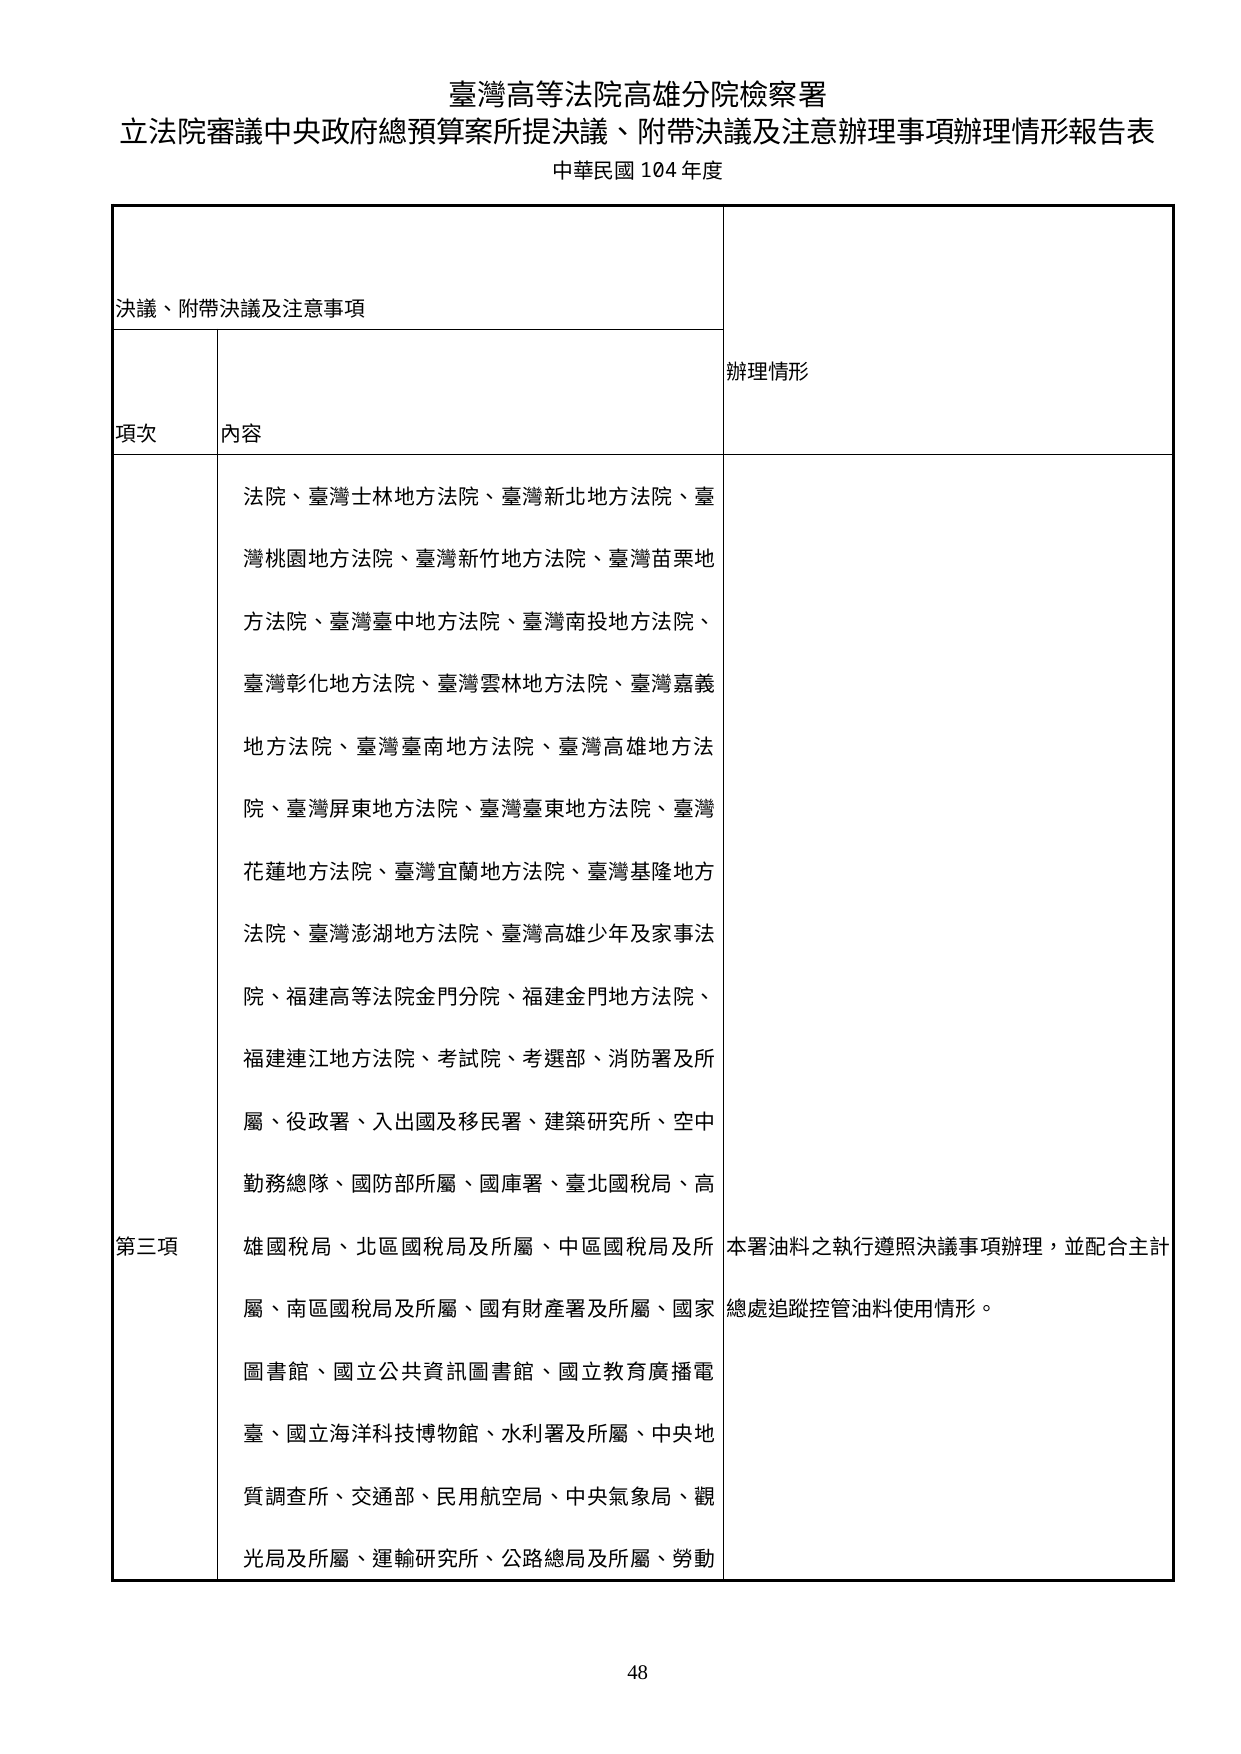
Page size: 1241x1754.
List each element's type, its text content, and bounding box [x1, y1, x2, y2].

table_header 辦理情形 [724, 207, 1172, 453]
table_cell 104年度中央政府總預算案針對各機關及所屬統刪項目如下： 1.油料：統刪30%；另隨同減列交通部辦理離島載客船舶油價補貼0.07億元、公路總局辦理公共運輸油價補貼1.05億元。 2.大陸地區旅費：統刪10%。 3.委辦費：除人事行政總處、公務人力發展中心、中央選舉委員會及所屬、公務人員保障暨培訓委員會、警政署及所屬、外交部主管、教育部主管、法務部主管、勞工保險局、職業安全衛生署危險性機械及設備檢查與管理、動植物防疫檢疫局及所屬屠宰衛生檢查、畜禽藥物殘留檢測及檢疫偵測犬業務、衛生福利部落實長照十年計畫、推動長照服務體系及長照服務網業務相關預算、健全緊急醫療照護網絡、健全醫療衛生體系、醫事人力培育與訓練、推動身心障礙醫療復建網絡、社會救助業務、保護服務業務、規劃建立社會工作專業、推動性別暴力防治相關預算、食品藥物管理署科技發展工作及食品藥物管理業務相關預算、社會及家庭署辦理推展身心障礙者福利服務相關預算、文化部主管不刪；智慧財產局、工業局工業技術升級輔導計畫、標準檢驗局及所屬辦理國家度量衡標準實驗室整體運作與發展及民生化學計量標準計畫統刪1%外，其餘統刪10%，其中大陸委員會、考試院、營建署及所屬、消防署及所屬、入出國及移民署、建築研究所、國防部所屬、財政部、國庫署、交通部、中央氣象局、觀光局及所屬、運輸研究所、農業委員會、茶業改良場、疾病管制署、中央健康保險署、社會及家庭署、新竹科學工業園區管理局及所屬、中部科學工業園區管理局及所屬、保險局改以其他項目刪減替代，科目自行調整。 4.一般事務費：除中央研究院、人事行政總處及所屬、國立故宮博物院、中央選舉委員會及所屬、立法院主管、公務人員保障暨培訓委員會、國家文官學院及所屬、監察院、警政署及所屬、外交部主管、體育署、法務部主管、智慧財產局、工業局工業技術升級輔導計畫、勞工保險局、衛生福利部落實長照十年計畫、推動長照服務體系及長照服務網業務相關預算、健全緊急醫療照護網絡、健全醫療衛生體系、醫事人力培育與訓練、推動身心障礙醫療復建網絡、社會救助業務、保護服務業務、規劃建立社會工作專業、推動性別暴力防治相關預算、食品藥物管理署科技發展工作及食品藥物管理業務相關預算、中央健康保險署、社會及家庭署辦理推展身心障礙者福利服務相關預算、國軍退除役官兵輔導委員會聘用照顧服務員及護理人員相關預算不刪外，其餘統刪5%，其中總統府、國家發展委員會、國家通訊傳播委員會、公務人員退休撫卹基金監理委員會、營建署及所屬、消防署及所屬、空中勤務總隊、國防部所屬、賦稅署、臺北國稅局、高雄國稅局、北區國稅局及所屬、中區國稅局及所屬、南區國稅局及所屬、關務署及所屬、財政資訊中心、教育部、國家圖書館、國立公共資訊圖書館、國立教育廣播電臺、國立海洋科技博物館、中小企業處、交通部、民用航空局、中央氣象局、觀光局及所屬、運輸研究所、原子能委員會、放射性物料管理局、核能研究所、水土保持局、農業試驗所、林業試驗所、種苗改良繁殖場、桃園區農業改良場、花蓮區農業改良場、衛生福利部、社會及家庭署、環境檢驗所、環境保護人員訓練所、海岸巡防署主管、新竹科學工業園區管理局及所屬、證券期貨局改以其他項目刪減替代，科目自行調整。 5.軍事裝備設施、房屋建築、車輛及辦公器具、設施及機械設備養護費：除人事行政總處及所屬、國立故宮博物院、中央選舉委員會及所屬、立法院主管、公務人員保障暨培訓委員會、國家文官學院及所屬、監察院、警政署及所屬、中央警察大學設施及機械設備養護費、外交部駐外機構業務計畫、體育署、法務部主管、衛生福利部落實長照十年計畫、推動長照服務體系及長照服務網業務相關預算、保護服務業務相關預算、食品藥物管理署科技發展工作及食品藥物管理業務相關預算、海洋巡防總局艦艇歲修及機械儀器養護費不刪外，其餘統刪5%，其中國家安全會議、國史館臺灣文獻館、中央研究院、行政院、主計總處、國家發展委員會、考試院、公務人員退休撫卹基金監理委員會、內政部、營建署及所屬、消防署及所屬、入出國及移民署、國防部所屬、財政部、國庫署、賦稅署、臺北國稅局、高雄國稅局、北區國稅局及所屬、中區國稅局及所屬、南區國稅局及所屬、關務署及所屬、財政資訊中心、國家圖書館、國立公共資訊圖書館、國立教育廣播電臺、國立海洋科技博物館、交通部、民用航空局、中央氣象局、觀光局及所屬、運輸研究所、公路總局及所屬、原子能委員會、放射性物料管理局、農業委員會、水土保持局、林業試驗所、特有生物研究保育中心、漁業署及所屬、衛生福利部、疾病管制署、中央健康保險署、環境保護署、環境檢驗所、環境保護人員訓練所、海岸巡防署主管、新竹科學工業園區管理局及所屬改以其他項目刪減替代，科目自行調整。 6.國內旅費：除中央研究院、人事行政總處及所屬、國立故宮博物院、中央選舉委員會及所屬、公務人員保障暨培訓委員會、國家文官學院及所屬、監察院主管、警政署及所屬、體育署、法務部主管、工業局工業技術升級輔導計畫、衛生福利部落實長照十年計畫、推動長照服務體系及長照服務網業務相關預算、健全緊急醫療照護網絡、健全醫療衛生體系、醫事人力培育與訓練、推動身心障礙醫療復建網絡、社會救助業務、保護服務業務、規劃建立社會工作專業相關預算、食品藥物管理署科技發展工作及食品藥物管理業務相關預算、社會及家庭署辦理推展身心障礙者福利服務相關預算不刪外，其餘統刪5%，其中國史館臺灣文獻館、主計總處、國家發展委員會、考試院、內政部、營建署及所屬、消防署及所屬、役政署、入出國及移民署、空中勤務總隊、國防部所屬、賦稅署、臺北國稅局、高雄國稅局、北區國稅局及所屬、中區國稅局及所屬、南區國稅局及所屬、關務署及所屬、財政資訊中心、國家圖書館、國立公共資訊圖書館、國立教育廣播電臺、國立海洋科技博物館、交通部、中央氣象局、觀光局及所屬、運輸研究所、公路總局及所屬、原子能委員會、放射性物料管理局、農業委員會、水土保持局、衛生福利部、疾病管制署、社會及家庭署、環境保護署、環境檢驗所、環境保護人員訓練所、新竹科學工業園區管理局及所屬、檢查局、臺灣省政府改以其他項目刪減替代，科目自行調整。 7.國外旅費：除中央研究院、人事行政總處及所屬、國立故宮博物院、中央選舉委員會及所屬、立法院主管委員國會交流事務費、公務人員保障暨培訓委員會、國家文官學院及所屬、監察院、警政署及所屬、中央警察大學、外交部主管、體育署、法務部主管、衛生福利部落實長照十年計畫、推動長照服務體系及長照服務網業務相關預算、推動身心障礙醫療復建網絡、保護服務業務相關預算、食品藥物管理署科技發展工作及食品藥物管理業務相關預算、社會及家庭署辦理推展身心障礙者福利服務相關預算、文化部主管不刪外，其餘統刪5%，其中行政院、主計總處、國家發展委員會、檔案管理局、飛航安全調查委員會、客家委員會及所屬、考試院、銓敘部、公務人員退休撫卹基金監理委員會、公務人員退休撫卹基金管理委員會、審計部、內政部、營建署及所屬、消防署及所屬、役政署、入出國及移民署、建築研究所、空中勤務總隊、國防部所屬、財政部、國庫署、賦稅署、臺北國稅局、高雄國稅局、北區國稅局及所屬、中區國稅局及所屬、南區國稅局及所屬、財政資訊中心、教育部、國民及學前教育署、青年發展署、國家圖書館、國立公共資訊圖書館、國立教育廣播電臺、國家教育研究院、國立海洋科技博物館、工業局、標準檢驗局及所屬、智慧財產局、水利署及所屬、中央地質調查所、交通部、民用航空局、中央氣象局、觀光局及所屬、運輸研究所、公路總局及所屬、勞工保險局、勞動力發展署及所屬、職業安全衛生署、勞動及職業安全衛生研究所、僑務委員會、原子能委員會、輻射偵測中心、放射性物料管理局、核能研究所、農業委員會、林務局、水土保持局、農業試驗所、林業試驗所、水產試驗所、畜產試驗所、家畜衛生試驗所、特有生物研究保育中心、種苗改良繁殖場、高雄區農業改良場、漁業署及所屬、動植物防疫檢疫局及所屬、農糧署及所屬、衛生福利部、疾病管制署、中央健康保險署、社會及家庭署、環境檢驗所、環境保護人員訓練所、新竹科學工業園區管理局及所屬、中部科學工業園區管理局及所屬、南部科學工業園區管理局及所屬、檢查局、臺灣省政府、臺灣省諮議會、福建省政府改以其他項目刪減替代，科目自行調整。 8.出國教育訓練費：除中央研究院、人事行政總處及所屬、中央選舉委員會及所屬、公務人員保障暨培訓委員會、國家文官學院及所屬、警政署及所屬、外交部駐外機構業務計畫、法務部主管、食品藥物管理署科技發展工作及食品藥物管理業務相關預算、文化部主管不刪外，其餘統刪5%，其中主計總處、國家發展委員會、公平交易委員會、飛航安全調查委員會、消防署及所屬、空中勤務總隊、國防部所屬、財政部、關務署及所屬、交通部、中央氣象局、原子能委員會、核能研究所、農業委員會、農業試驗所、水產試驗所、畜產試驗所、家畜衛生試驗所、特有生物研究保育中心、種苗改良繁殖場、臺中區農業改良場、臺南區農業改良場、高雄區農業改良場、花蓮區農業改良場、衛生福利部、疾病管制署、環境保護署、檢查局改以其他項目刪減替代，科目自行調整。 9.設備及投資：除資產作價投資、中央研究院、人事行政總處及所屬、中央選舉委員會及所屬、立法院主管、公務人員保障暨培訓委員會基本行政維持、國家文官學院及所屬、監察院、審計部、警政署及所屬、中央警察大學房屋建築及設備費、外交部駐外機構業務計畫、購置駐外機構館舍計畫與汰換駐外機構公務車預算、法務部主管、勞工保險局、動植物防疫檢疫局高雄分局檢疫行政大樓興建工程、衛生福利部健全緊急醫療照護網絡、健全醫療衛生體系、醫事人力培育與訓練、社會救助業務、保護服務業務相關預算、食品藥物管理署科技發展工作及食品藥物管理業務相關預算、中央健康保險署、社會及家庭署辦理推展身心障礙者福利服務相關預算、海岸巡防署臺北港海巡基地、海洋巡防總局艦艇大修經費及強化海巡編裝發展方案不刪；科技部增撥國家科學技術發展基金統刪1%；文化部主管統刪3%；國立故宮博物院故宮南部院區籌建計畫統刪4%；教育部主管統刪7%外，其餘統刪8%，其中司法院、最高法院、最高行政法院、臺北高等行政法院、臺中高等行政法院、高雄高等行政法院、公務員懲戒委員會、法官學院、智慧財產法院、臺灣高等法院、臺灣高等法院臺中分院、臺灣高等法院臺南分院、臺灣高等法院高雄分院、臺灣高等法院花蓮分院、臺灣臺北地方法院、臺灣士林地方法院、臺灣新北地方法院、臺灣桃園地方法院、臺灣新竹地方法院、臺灣苗栗地方法院、臺灣臺中地方法院、臺灣南投地方法院、臺灣雲林地方法院、臺灣嘉義地方法院、臺灣高雄地方法院、臺灣屏東地方法院、臺灣臺東地方法院、臺灣花蓮地方法院、臺灣宜蘭地方法院、臺灣基隆地方法院、臺灣澎湖地方法院、臺灣高雄少年及家事法院、福建高等法院金門分院、福建金門地方法院、福建連江地方法院、考試院、公務人員退休撫卹基金監理委員會、內政部、役政署、國防部、財政部、賦稅署、臺北國稅局、高雄國稅局、北區國稅局及所屬、中區國稅局及所屬、南區國稅局及所屬、國有財產署及所屬、教育部、國民及學前教育署、國家圖書館、國立公共資訊圖書館、國立教育廣播電臺、國立海洋科技博物館、中央氣象局、觀光局及所屬、運輸研究所、公路總局及所屬、蒙藏委員會、農業委員會、家畜衛生試驗所、環境保護署、環境保護人員訓練所、海洋巡防總局、海岸巡防總局及所屬、金融監督管理委員會、銀行局、證券期貨局改以其他項目刪減替代，科目自行調整。 10.對國內團體之捐助與政府機關間之補助：除法律義務支出、中央研究院、警政署及所屬、外交部、教育部主管、法務部主管、勞工保險局、漁業署捐助各級漁會辦理臺灣地區各漁業通訊電臺營運輔導、衛生福利部捐助財團法人國家衛生研究院發展計畫、落實長照十年計畫、推動長照服務體系及長照服務網業務相關預算、社會救助業務、保護服務業務、健全緊急醫療照護網絡、健全醫療衛生體系、醫事人力培育與訓練、食品藥物管理署科技發展工作及食品藥物管理業務相關預算、中央健康保險署、社會及家庭署辦理長期照顧十年計畫及建置長期照顧服務體系暨推展身心障礙者福利服務相關預算、文化部主管、科技部對國家災害防救科技中心、財團法人國家實驗研究院與國家同步輻射研究中心之捐助不刪；經濟部科技預算、智慧財產局、工業局工業技術升級輔導計畫統刪1%外，其餘統刪5%，其中客家委員會及所屬、內政部、營建署及所屬、國防部所屬、交通部、觀光局及所屬、公路總局及所屬、核能研究所、桃園區農業改良場、動植物防疫檢疫局及所屬、環境保護署、新竹科學工業園區管理局及所屬改以其他項目刪減替代，科目自行調整。 11.對地方政府之補助：除法律義務支出、一般性補助款、教育部主管、法務部主管、衛生福利部落實長照十年計畫、推動長照服務體系及長照服務網業務相關預算、社會救助業務、健全緊急醫療照護網絡、食品藥物管理署科技發展工作及食品藥物管理業務相關預算、中央健康保險署、社會及家庭署辦理長期照顧十年計畫及建置長期照顧服務體系暨推展身心障礙者福利服務相關預算、文化部主管不刪外，其餘統刪5%，其中役政署、觀光局及所屬、動植物防疫檢疫局及所屬、衛生福利部改以其他項目刪減替代，科目自行調整。 12.人事費：除退休退職給付、人事行政總處退休公教人員年終慰問金調整準備、國立故宮博物院、中央選舉委員會及所屬、立法院主管（不含委員問政油料補助費）、公務人員保障暨培訓委員會、國家文官學院及所屬、監察院主管、警政署及所屬、外交部主管、體育署、法務部主管不刪；立法院主管委員問政油料補助費統刪30%外，其餘統刪1%，其中中央研究院、主計總處、公務人力發展中心、地方行政研習中心、檔案管理局、飛航安全調查委員會、公共工程委員會、司法院、最高法院、最高行政法院、臺北高等行政法院、臺中高等行政法院、高雄高等行政法院、公務員懲戒委員會、法官學院、智慧財產法院、臺灣高等法院、臺灣高等法院臺中分院、臺灣高等法院臺南分院、臺灣高等法院高雄分院、臺灣高等法院花蓮分院、臺灣臺北地方法院、臺灣士林地方法院、臺灣新北地方法院、臺灣桃園地方法院、臺灣新竹地方法院、臺灣苗栗地方法院、臺灣臺中地方法院、臺灣南投地方法院、臺灣彰化地方法院、臺灣雲林地方法院、臺灣嘉義地方法院、臺灣臺南地方法院、臺灣高雄地方法院、臺灣屏東地方法院、臺灣臺東地方法院、臺灣花蓮地方法院、臺灣宜蘭地方法院、臺灣基隆地方法院、臺灣澎湖地方法院、臺灣高雄少年及家事法院、福建高等法院金門分院、福建金門地方法院、福建連江地方法院、考試院、考選部、消防署及所屬、役政署、入出國及移民署、建築研究所、空中勤務總隊、國防部所屬、國庫署、臺北國稅局、高雄國稅局、北區國稅局及所屬、中區國稅局及所屬、南區國稅局及所屬、國有財產署及所屬、國家圖書館、國立公共資訊圖書館、國立教育廣播電臺、國立海洋科技博物館、水利署及所屬、中央地質調查所、交通部、民用航空局、中央氣象局、觀光局及所屬、運輸研究所、公路總局及所屬、勞動及職業安全衛生研究所、林務局、水土保持局、畜產試驗所、家畜衛生試驗所、茶業改良場、種苗改良繁殖場、桃園區農業改良場、臺南區農業改良場、環境保護署、環境檢驗所、環境保護人員訓練所、海岸巡防署主管、證券期貨局改以其他項目刪減替代，科目自行調整。 13.國庫署「國債付息」減列2 億元。 近來國際原油價格持續重挫，國內汽、柴油價格亦不斷下跌；日前中油再度宣布自2015年1月12日起調降各式汽、柴油價格，其中95無鉛調降為每公升24.6元，較編製104年度中央政府總預算案時按每公升35.1元編列，已有大幅差距；爰予減列104年度中央政府各機關油料費30%；另年度預算執行中，若遇油價大幅波動，則在油料用量之共同標準範圍內，各機關應依以下原則辦理，主計總處並應追蹤控管執行情形： 1.油價下跌時，按實際油價覈實列支，結餘部分並不得移為他用。 2.油價大幅上漲，致所須經費不足時，得以各機關第一預備金支應；若嚴重不敷，得申請動支第二預備金。 針對104年度中央政府總預算中有關「自由經濟示範區」相關預算共計編列75億9,945萬5,000元，包括：國家發展委員會編列1,670萬元、經濟部智慧財產局編列20萬元、行政院農業委員會編列3億8,573萬元、衛生福利部編列1億4,600萬元、經濟特別收入基金1,000萬元、桃園國際機場股份有限公司6,400萬元、臺灣港務股份有限公司34億3,715萬1,000元、航港建設基金35億3,477萬4,000元、農業特別收入基金490萬元。 經查，「自由經濟示範區規劃方案」於102年8月啟動第1階段推動計畫，自貿港區為自由經濟示範區第1階段之核心，惟推動效益卻未如預期，無法彌補我國港埠整體進出口貨物流失量，且入駐港區事業數及進用員工人數未見成長，此外，再以我國自由貿易港區歷年來入駐港區事業家數及進用員工人數觀之，推行自由貿易示範區計畫後，入駐港區事業數及進用員工人數亦未見明顯成長；另示範區104年度關鍵績效指標考核面向不足，且跨機關間衡量標準不一，有欠妥適。 另，有鑑於「自由經濟示範區規劃方案」尚未三讀通過，各部會即逕自編列該預算執行計畫，實有未當。事實上，就政府不斷宣傳國際的案例：韓國仁川自經區言之，現已證明也將面臨推動困難之困境，事實上，由於外國人移住率過低、招商不易、無法吸引國外資金流入，以及對本國企業限制過多等因素，近年來韓國各界對仁川自經區的發展狀況，出現了諸多的批判。而面對中國上海自貿區實施一年來發現，其光環不但嚴重消退，實施成效更是完全不如預期，但台灣卻為了企圖與中國對接，不斷以此推銷台灣自經區的設立優勢，用錯誤的觀念及手段，實難以帶動台灣經濟升級，更無法為台灣悶經濟注入新的成長動力，且因示範區特別條例尚未審議通過。準此，除交通部自由港區等海空港建設、國家發展委員會、經濟部、衛生福利部及行政院農業委員會等既有不涉及落實自由經濟示範區特別條例相關預算得編列執行外，其餘不得編列。 鑑於多數財團法人收入來源主要依賴政府之補助與委辦收入，或以行使公權力特定政策任務為設置目的，且各該薪資待遇均已相當優渥。因此，相關福利經費之支用更應撙節，避免造成外界觀感不佳，或有浪費政府資源之嫌。爰自104年度起，各財團法人除應比照公務人員取消交通補助費外，亦不得再發放高層主管之房屋津貼。 根據審計部102年度中央政府總決算審核報告指出，政府捐助之財團法人總計152個，基金總額高達2,423億8,298萬餘元。然諸多財團法人財源自籌能力不足，高度仰賴政府財源挹注；依決算審核結果，152個財團法人102年度營收來自政府捐補助（不含捐助基金）或委辦之金額高達近470億元，超過年度整體收入之50%。其中有60家政府捐補助及委辦經費占其年度收入比例逾50%，當中有42家超過70%，逾90%者亦不在少數。 事實上，許多財團法人或已達成設置任務，或因時空環境變遷致設立目的已不復存在，或功能重疊，或已不具實質效益……，本院審查102年度中央政府總預算案時決議：「……要求各該主管機關於6個月內針對所捐助財團法人之設置目的、工作計畫、經費運用、財務狀況、營運績效等，以及任務已達成、設立目的已不復存在或已無營運實益等之財團法人，應向立法院提出評估報告及退場計畫。」，惟迄今僅見公設財團法人不斷設置，卻未見有退場或整併者；長此以往，不僅浪費行政資源，更將形成政府財政負擔。 爰此，104年度中央政府各機關（含營業及非營業基金）應就所主管財團法人設置任務已達成、或設立目的已不復存在、或已無營運實益、或績效不彰、或性質或業務相近者，提出具體之退場或整併計畫及時程，並向立法院各該委員會報告。 公教人員保險法中訂有「眷屬喪葬津貼（最高3個月薪俸額）」，而全國軍公教員工待遇支給要點中，亦列有眷屬死亡之「喪葬補助（最高5個月薪俸額）」之生活津貼，惟該「生活津貼」之規定，並未有法源依據。 公教人員保險既已有眷屬喪葬給付，實已不須再另行由政府預算編列所謂「喪葬補助」，且補助標準還過於保險給付。其他社會保險，如「勞工保險」，亦係將眷屬死亡之喪葬津貼列入保險給付項目，而未有其他政府補助。基於該「喪葬補助」生活津貼係無償性之補助，與保險給付係立基於「保費」之交付而生之補償不同，不應以「月俸」作為補助標準，況月俸愈高者，反而獲得政府愈多之補助，亦有違常理；現行軍公教人員喪葬補助以事實發生當月之薪俸額做為補助基準尚有斟酌空間，建請行政院於6個月內檢討研議其合理性。 根據行政院主計總處訂定之「用途別預算科目分類定義及計列標準表」第一點規定「各機關應詳實按照所管費用性質，就用途別預算科目定義範圍，確定各項費用應歸屬之科目」。惟查部分機關或對定義範圍未盡清楚，或有明知卻仍未照規定歸類之蓄意，例如，明知須列為委辦費，卻以委辦費每年均會被立法院統刪為由，將相關經費改列為「一般事務費」；或明知實際用途為補助，須於預算書中表列，並於機關網站上揭露，卻以「分攤」經費為由改列為「一般事務費」，逃避監督。爰要求行政院應通令各機關單位確實依照所訂標準編製預算，主計單位並應盡預算編審之責，確實審核；日後經查出有未依規定編製預算者，機關單位首長、相關人員應予懲處。 由於各界對於政府部門帶頭使用派遣人力多所撻伐，行政院於99年即鼓勵行政部門辦理勞務採購時，應優先評估以勞務承攬方式辦理；但從行政院各部會及所屬進用之承攬人力的工作內容觀之，多數工作要派機構仍須直接行使指揮監督權，而各部會卻為配合行政院降低派遣勞工人數之要求，特意忽略派遣與承攬之差別，導致派遣人力人數雖然降低，但勞務承攬卻不斷增加之怪象。 經查，依民法規定：承攬謂當事人約定，一方為他方完成一定之工作，他方俟工作完成，給付報酬之契約，在承攬業者依承攬契約而指派所屬勞工（擔任履行輔助人）至定作人處提供勞務之場合；勞動承攬外觀上似乎與勞動派遣相近，但二者間主要差異在於：承攬業者並未將指揮監督權讓與定作人，而勞動派遣部分，要派機構則可直接指揮監督使用派遣勞工。 勞動部為勞政最高主管機關，未明確定義派遣及承攬造成各界多有誤解，已屬失職；而行政院對勞務承攬不斷增加之怪象，非但視而不見，且昧於事實，放任各部會將應運用勞動派遣人力之事項，任意以勞動勞務承攬為之，尤屬不該。 爰要求行政院應： 1.責成勞動部明確定義勞動派遣與勞務承攬，並提出相關檢討報告及改善計畫與具體實施期程。 2.責成勞動部會同人事行政總處，訂定「行政院運用勞動派遣及勞務承攬之應行注意事項」。 3.於104年度起逐步要求各部會通盤檢討勞務採購時勞動派遣及勞務承攬人力運用之需求。 4.依勞動部之定義，於105年度起中央政府總預算書內明列勞動派遣及勞務承攬人力實際運用情況。 依據職業安全衛生法第6條第1項第14款明文規定，雇主應針對防止為採取充足通風、採光、照明、保溫或防濕等引起之危害，提供勞工必要的安全衛生設備及措施。同法第26條亦規定，事業單位以其事業之全部或一部分交付承攬時，應於事先告知該承攬人有關事業工作環境、危害因素既本法及有關安全衛生規定應採取之措施。 查承攬立法院院區清潔廠商第一社會福利基金會卻只提供員工短袖制服，即便寒流低溫特報，員工在戶外低氣溫環境工作只能自行添加薄長袖衣物於短袖衣服內，與其他在院區內行走身著保暖外套其他人員相較保暖性不足。顯然，立法院與基金會要求員工於低氣溫戶外工作，基金會未提供任何禦寒保護措施，立法院也未善盡告知督促之責任。 次查政府採購網統計資訊，第一社會福利基金會亦承攬多家公家機關清潔勞務採購案，包含監察院、科技部、高速公路局北區工程處、衛生福利部國民健康署等等中央政府機關單位。 為避免基層勞工因工作遭逢職業傷病，政府機關應依職業安全衛生法，善盡事業單位督促承攬商符合相關法令之責任，爰要求各政府機關應優先督促清潔勞務承攬商針對戶外工作之員工提供防風保暖之制服。 行政院消費者保護委員會自101年被前行政院長江宜樺降級為行政院消費者保護處後，功能不彰，未能確實保護消費者，在歷次食安風暴中，也未能發揮領頭羊角色保護消費者權益、提出團體訴訟，顯見當初行政院組改決策之不當。尤其現行產業類別多元、消費項目與爭議更是日新月異，消費者保護法裡的定型化契約範本早已不符時代所需，許多民眾根本不知道消費者保護法能申訴及調解消費爭議，遠不如媒體的爆料專線。爰要求行政院應強化消費者保護處職能，並與食安辦公室定期溝通協調，定期就特定產品稽查，以維護消費者權益。 行政院各部會每年皆編列龐大數額之捐、補助費，有的部會之捐、補助費幾乎占其整體預算九成。其中有為數不少的捐、補助費，係對團體及私人補助，惟如此龐大金額之預算，許多部會及所屬卻未於官方網站設有專區，致民眾及團體無法簡便查詢到所需之申請捐、補助費規定，而經常錯失申請時機，甚或因不知有相關捐、補助費，致使本身權益受損。為便利人民共享及公平利用政府資訊，保障民眾知的權利，爰要求行政院及所屬應要求各部會應將「申請捐、補助費用之相關辦法」列入網頁「政府資訊公開」專區內，以利民眾查閱。 行政院於93年為建立公報制度，統一刊載行政院及所屬各機關涉及人民權益之法令等重要事項，以達政府資訊主動公開及保障人民權益之目的，特發行「行政院公報」，並建置「行政院公報資訊網」。惟查該網站部分法規命令、行政規則等修正發布之資訊，並未檢附條文總說明及對照表，人民難以得知政府機關修正之理由與必要性。爰要求行政院公報未來刊載法規，應一併檢附條文總說明及對照表，以便利人民共享及公平利用政府資訊，保障人民知的權利，增進人民對公共事務之瞭解、信賴及監督，並促進民主參與。 為避免濫用政府預算播送形象廣告違反行政中立原則並影響選舉公平，總統副總統任期屆滿前一年內，政府政令宣導廣告應限於社會治安維護、交通秩序疏導、災害防救、傳染病防治、環境保護、節約能源或新法令及政策實施等之宣導廣告，不得播送其他政治性宣導廣告。鑑於原住民族及離島等地區因地理環境特殊，受限於交通不便，醫療資源及健康照護服務相較台灣本島，普遍有不充足與不完善之情形。為使該等地區民眾獲得平等之完善醫療與照顧，104年度中央政府總預算案中有關「原住民族及離島地區醫療、照護、保健相關服務所需及資源建置之相關預算」，請行政院責成主計總處及相關機關覈實配賦額度。 有鑑於臺大醫院兒童醫院已於103年8月1日正式開幕，肩負國家社會大眾之深刻期望，基於兒童是國家未來的重要棟樑，其健康代表著國家未來的競爭力，惟面對少子化問題日益嚴重的台灣，兒童健康問題卻仍未受到政府高度重視。基此，為落實臺大醫院兒童醫院提供國家級兒童醫療服務、研究及教學之任務，特建請教育部與衛生福利部自104年度起，應於業務計畫中，匡列預算納入兒童醫學相關研究主題（例如：一般兒科教學研究、兒童急診教學研究、兒童不當對待（虐待）教學研究、兒童健康褔祉指標教學研究、兒童社區醫學教學研究、青少年醫學教學研究……等等相關研究），並提撥一定比例預算、專款專用做為兒童醫院之臨床教學研究用途，以培養我國兒童醫療與保健人才、照顧轉診難症兒童，及增進我國兒童健康及福祉，並提高我國兒童醫療照顧水準，落實臺大醫院兒童醫院捍衛國家兒童健康之使命。 中華民國104年度中央政府總預算案，有關公務部分各單位預算之審查，歲入、歲出之各款、項、目涉及附屬單位預算營業及非營業部分（如營業盈餘或作業賸餘繳庫等項目），審查報告本應予「暫照列，俟附屬單位預算審議確定，再行調整。」惟倘委員會在審查時，已就該部分預算作成實質上之增刪調整或相關決議，審查總報告仍應尊重委員會審查結果，並予照列。 台灣糖業股份有限公司、台灣中油股份有限公司、台灣電力股份有限公司、台灣自來水股份有限公司四家公司100年度經營績效獎金適用96年修正之「經濟部所屬事業經營績效獎金實施要點」辦理。 附屬單位預算涉及本署應辦部分 通案決議部分 經查「政府資訊公開法」第七條規定，略以：下列政府資訊，除依第十八條規定限制公開或不予提供者外，應主動公開……五、施政計畫、業務統計及研究報告。……前項第五款所稱研究報告，指由政府機關編列預算委託專家、學者進行之報告或派赴國外從事考察、進修、研究或實習人員所提出之報告。 又查，本院審查96年度中央政府總預算案通過之通案決議：(八)自96年度起，中央各行政單位應依「政府資訊公開法」第七條規定，應將預算及決算書、由政府編列預算所完成之研究報告等在網上公布，供全民查閱、(十)鑑於政府資訊公開法已於民國94年12月28日公布施行，各政府機關均應主動公開其行政資訊，爰建議於各機關之入口網站增加「政府資訊公開」之單一窗口，使政府資訊更為公開透明，讓民眾更方便參與政府之政策。而行政院及所屬各機關每年度皆編列龐大預算，委託相關研究單位進行研究計畫，但其中卻有極多研究結果並未主動公開，且常以政府資訊公開法第十八條規定為由，限制公開甚至不予提供，但此種作法，恐將影響民眾查詢之便利性，且有政府部門刻意製造民眾參與政府政策之障礙之嫌。綜上，爰要求行政院及所屬各機關： 1.限制公開甚至不予提供之委託研究計畫，應將不適合公開之部分去除後，仍應於官網之政府資訊公開。 2.應針對研究報告進行盤點，且日後應依相關法規及立法院決議主動公開。 分組審查決議部分 法務部鑑於人道，對陳前總統水扁成立醫療鑑定小組，是否可以保外就醫，我們希望基於人道精神，對凡是現在監獄服刑之受刑人如患有重疾者，應一體適用，從寬認定保外就醫。 「法務部矯正機關作業基金收支保管及運用辦法」第5條規定：「本基金之用途如下：(1)擴充及改良各項作業設備之支出。(2)銷貨、勞務成本之支出。(3)收容人因作業發生傷病、死亡之慰問金。(4)依法提撥補助、獎勵之支出。(5)收容人技能訓練之支出。(6)補助收容人及其家屬醫療、教育及生活照顧之支出。(7)補助犯罪被害人及其家屬醫療、教育及生活照顧之支出。(8)管理及總務支出。(9)其他有關支出。」其中，有關改善收容人醫療、生活設施及技訓設備、補助收容人疾病醫療費用，以及收容人沐浴及炊場所需燃料等經費，應回歸法務部矯正署公務預算，不應再於該基金編列之。爰建請法務部應儘速研議修正「法務部矯正機關作業基金收支保管及運用辦法」。 二、分組審查決議部分： 行政院主管涉及本署應辦部分 妥善運用預算法第4條所列之非營業特種基金，有助於提升行政效率、提供特定政事穩固的財務規模與衡平不同社會價值。惟我國非營業特種基金數目繁多，非但未配合中央政府組織改造予以檢討，其收支更時有違反預算法或替代普通基金而形成所屬機關「小金庫」等情事。矧非營業特種基金之舉借，近年對我國財政紀律產生嚴重影響。爰要求行政院於1個月內，要求各部會檢討所屬非營業特種基金之必要性，並於提送105年中央政府總預算時，說明非營業特種基金整併成果及規劃。 鑑於台灣市場資訊規模遠遜於國外，而國外軟體經常以適合其國內發展之軟體直接套用於國外購買者，並未能實際符合我國實際需求，殷鑑於此，政府應積極獎勵國內軟體業的發展，制定相關方案；目前僅有經濟部為了扶植協助國內軟體產業免於國際大廠的扼殺，已於2014年8月成立軟體採購平台，目的是要讓國內軟體業能在面對國際廠商時有更多的條件可以有平等交流的空間與機會；鑑於國內軟體產業面臨的環境較為惡劣，以及資安軟體產品事涉防護國家安全性質，行政機關在購買資安通訊產品時，應優先採購國內產品，以扶植國內軟體產業之發展，利於提升企業競爭力，也能鼓勵優秀人才留在國內。 司法及法制委員會歲入涉及本署應辦部分 104年度各地方法院檢察署（以下簡稱各地檢署）於「罰款及賠償收入─沒入及沒收財物」科目下，編列緩起訴處分金計13億2,257萬7,000元及認罪協商判決金計3,395萬6,000元，合計13億5,653萬3,000元。經查，104年度所編列緩起訴處分金及認罪協商判決金收入，均低於先前年度實際收入金額，考量近年來該等指定支付金額呈逐年成長趨勢，104年度所編相關收入預算數顯有偏低之虞，應確實依刑事訴訟法規定辦理。 依據103年6月4日修正公布之刑事訴訟法相關規定，緩起訴處分金及認罪協商判決金之全部收支，應納入政府預算體系，該等收入應全數由各地檢署編列歲入預算繳庫。然各地檢署於104年度「罰款及賠償收入─沒入及沒收財務」編列之緩起訴處分金及認罪協商判決金相關收入預算數總計13億5,653萬3,000元，雖已高於102年度決算數及103年度法定預算數；惟以歷年來緩起訴處分金及認罪協商判決金指定支付國庫、公益團體、地方自治團體之總金額觀之（如下表），該等指定支付金額已由96年度之9億1,785萬元，逐年成長至101年度之17億6,528萬元、102年度之18億8,945萬元，除每年度成長率介於3%至37%之間外，自100年度起，每年更呈數億元之增加趨勢。顯見104年度相關收入預算有低估之嫌，爰要求各地方法院檢察署應予檢討改進。 96至102年度緩起訴處分金及認罪協商判決金指定支付金額一覽表 單位：新臺幣千元 據財政部國有財產署提供之資料，截至103年6月底止，法務部及所屬機關經管宿舍共計4,005戶，其中低度利用戶數727戶，比重近二成；且依法務部統計資料，截至102年底止，法務部及所屬機關經管宿舍共計3,966戶，包含首長宿舍32戶、多房間及單房間職務宿舍各2,213戶及1,418戶、眷屬宿舍303戶，其中空置待借用宿舍為首長宿舍7戶、多房間及單房間職務宿舍分別為490戶及330戶，共計827戶仍空置待借用，比重逾二成，足見未能妥適運用宿舍資源。且法務部主管之104年度預算案編列宿舍修繕費894萬3,000元，以及租賃房舍181戶之租金預算5,180萬5,000元，可知104年度宿舍修繕費及宿舍租金共需6,074萬8,000元，對照宿舍管理費歲入預算僅編列757萬9,000元，亦有欠合理。爰此，要求法務部及所屬應檢討現行收取宿舍管理費偏低不足以支應宿舍修繕費之情況，並強化宿舍資源之有效運用，以節省國庫支出。 法務部主管「其他收入─雜項收入─其他雜項收入」科目下，編列借用宿舍者扣回房屋津貼1,905萬4,000元及宿舍管理費757萬9,000元，合計2,663萬3,000元。惟查，法務部及所屬機關經管宿舍中，有近二成低度利用及不乏空置待借用情事，且收取宿舍管理費偏低，已不敷支應宿舍修繕費，加以尚有部分檢察機關另編列預算支應檢察官職務宿舍租金，實有欠當，應檢討收費標準及閒置待用宿舍之運用。 法務部主管 法務部各檢察署第2目「檢察業務」合計5億9,650萬6,000元，凍結十分之一，並就以下5項提案理由，向立法院司法及法制委員會報告並經同意後，始得動支。 1.長久以來，民眾對法官與檢察官處理案件之公平公正性觀感不佳，依據國立中正大學犯罪研究中心103年上半年度全國民眾犯罪被害暨政府維護治安施政滿意度調查，針對「民眾對檢察官審理案件公平公正性的觀感」之調查結果，103年上半年度對於檢察官「不相信」及「完全不相信」的比例雖較102年的76.7%略有降低，但仍高達71%，對於本委員會一再要求法務部檢討民眾對於檢察官濫權起訴、問案態度偏頗、特定偏見等情形之改善顯然未積極督導各檢察署落實執行。俟法務部提出具體改善措施之專案報告再決定動支。 2.我國檢察官與法官固然均具有應中立客觀以發現真實、保障人權之義務，然刑事訴訟制度歷經十餘年之修正，已更明顯的朝向當事人進行方向發展，且檢察官仍帶有一定程度之行政官色彩，受檢察一體之拘束，審檢角色差距將日漸擴大。 現行制度下，檢察署組織依附於《法院組織法》，而檢察官人事制度準用《法官法》。而法曹養成亦有「審檢不分訓」、注重期別等問題；另外，檢察系統獨特之檢察一體亦需搭配書面指揮制度，始可明確達到基層檢察官與具指揮監督權之長官權責相符。為進一步落實審檢分立原則，並確立檢察官職權行使之依據及其定位，法務部實有必要儘速研擬《檢察署組織法》及《檢察官法》。 爰請法務部提出《檢察署組織法》及《檢察官法》草案是否可行之評估報告，並就《法院組織法》第92條明定之「書面指揮制度」具體執行情況提出說明及統計數據，向立法院司法及法制委員會及提案委員報告經同意後，始得動支。 3.鑑於近年來檢察官濫行起訴、上訴、限制人身自由等問題漸受重視，監察院公布之監察成果，多次指出檢警多項重大瑕疵，包括破壞案發現場、刑求逼供、疲勞訊問、疏未蒐集及隱匿重要證據、未遵守標準作業程序，及刑事訴訟法第2條「於被告有利不利之情形均應注意」之規範等，不但影響司法信譽，更嚴重侵害人民權益。 又立法院司法及法制委員會曾多次通過提案，要求法務部研擬檢察官濫行起、上訴之具體行政管考或其他措施，迄今均無下文；法務部雖聲稱將了解各該起、上訴情形，卻又僅以「法律見解不一」一語帶過，無異於認為檢察官起、上訴被法院駁回，全部都是法院的問題，不需設計內部管控機制。監察院多次指出檢察官辦案未依照標準作業流程、隱匿證據等問題，顯見法務部對上述濫權或疏失情形，並不重視。 爰請法務部針對檢察官濫用起訴、上訴、不起訴及強制處分等裁量權之情形，歸納類型並建立判斷標準及具體之究責、管考措施，並向立法院司法及法制委員會及提案委員報告經同意後，始得動支。 4.101年法務部成立「逐步廢除死刑研究推動小組」，並於新聞稿中肯認廢除死刑是法務部終極目標，雖因社會尚未達成共識而未推行相關法案，但揭示小組成立目的係就廢除死刑議題凝聚民意共識、消弭民眾疑慮並進而研擬規劃配套措施及死刑替代方案。又法務部早在96年即已委託中研院做成「廢除死刑暨替代方案之研究」報告，卻未見有任何進一步的政策研擬及制訂，甚為可惜。 爰請法務部就前揭各項問題規劃政策推動方向及提出具體措施，並向立法院司法及法制委員會及提案委員報告，經同意後，始得動支。 5.最高法院檢察署104年度歲出預算第2目「檢察業務」項下編列5,965萬6,000元，預期發揮檢察功能，達到除奸發伏，確保人民權益及社會安寧。惟經查，台灣司法錯／誤判之情況頻仍，打擊民眾對司法信心，並損害人民基本法益。依《刑事訴訟法》第2條規定，實施刑事訴訟程序之公務員，就該管案件，應於被告有利及不利之情形，一律注意；再依同法第427條，檢察官得為受判決人之利益聲請再審。因此，如何確保每一位遭司法定罪之被告確屬有罪，不讓無辜被告冤枉入獄，亦是檢察官之職責所在。 近來科技日新月異，隨著DNA鑑定技術之進步，有越來越多無辜被告重獲平反，國外也陸續開始由官方建立刑事案件覆審機制，找出誤判案件，為被告爭取平反。以美國費城為例，美國費城檢察署即於今年4月成立專案小組，專司調查可能誤判的案件，並展開定罪後救濟。紐約郡檢察署、達拉斯郡檢察署等，也成立Conviction Integrity Unit（完善定罪小組）調查可能遭誤判的確定案件，以維持刑事體系之正當性，區分真正罪犯並讓無辜者獲得平反。 反觀我國，江國慶案、蘇建和案等三人、陳龍綺案等冤案得以平反，均係在民間團體之集結協助下經歷十餘年之奮鬥，始能盼得遲來的正義，而仍有不知其數之無辜被告申冤無門。為確保司法正義之實現，不讓無辜被告求助無門，我國檢察體系實有必要引進國外經驗，建立前述公正客觀的刑事案件覆審機制，調查探究冤獄誤判背後所造成之原因，並尋找能有效改善錯誤定罪的補救途徑以及預防對策。 爰請法務部成立「刑事案件覆審小組」並研擬具體覆審標準，向立法院司法及法制委員會報告及提案委員報告，經同意後，始得動支。 立法院決議獎金之發放「應以法律明定」，法務部及所屬機關編有獎勵工作人員之「其他業務獎金」部分，請人事行政總處及銓敘部儘速研擬提出獎金法制化之法案，送立法院審議。 法務部主管104年度編列查緝毒品、毒品犯罪防制、毒品危害防制等業務所需經費及差旅費計4,271萬3,000元，鑑於我國毒品犯罪人數高居各類罪名之首位，且毒品成癮性高，不易根治，隨著時間推移，毒品犯罪人數增加，而目前毒品犯罪有8成集中於24歲至49歲之青壯年，一旦毒品犯罪年齡下降，將影響國人健康、社會安定及下一代之成長。爰此，要求法務部調查局與各地檢署應積極進行毒品犯罪之查緝活動，截斷毒品來源，以有效遏阻防範國內毒品犯罪。 [218, 455, 723, 1578]
table_cell 內容 [218, 330, 723, 453]
table_cell 已遵照辦理。 本署油料之執行遵照決議事項辦理，並配合主計總處追蹤控管油料使用情形。 本署無此項決議應辦事項。 本署無此項決議應辦事項。 本署無此項決議應辦事項。 本署無此項決議應辦事項。 配合行政院所定及依照相關法令規定辦理。 本署無此項決議應辦事項。 遵照辦理。 本署無此項決議應辦事項。 本署無此項決議應辦事項。 配合行政院所定「行政院公報管理及考核作業要點」規定辦理。 遵照辦理。 本署無此項決議應辦事項。 本署無此項決議應辦事項。 本署無此項決議應辦事項。 本署無此項決議應辦事項。 本署105年度並無編列研究計畫之預算，未來如有相關委託研究計畫，依決議內容辦理。 本署無此項決議應辦事項。 本署無此項決議應辦事項。 本署無此項決議應辦事項。 依決議事項辦理。 本署無此項決議應辦事項。 本署無此項決議應辦事項。 1.本署經管宿舍有部分空置待借用，係因本署業務特性，需職務輪調，致部分宿舍有空置待借用之情形，另部分宿舍因屋齡老舊，房舍屋況不佳，需整修後始能配住，將視經費許可，逐年改善及整修。 2.行政院業於104年7月3日訂定「中央各機關職務宿舍管理費收費基準」，並自104年10月1日生效。爰本署自104年10月起悉依前開收費基準收取宿舍管理費。 3.另收取宿舍管理費不敷支應宿舍修繕費部分，係因宿舍修繕費數額尚包含首長宿舍之修繕(該等宿舍無需收取宿舍管理費)，且因部分宿舍尚未配住，致實際收取之宿舍管理費金額小於宿舍修繕費。 1.本署經管宿舍有部分空置待借用，係因本署業務特性，需職務輪調，致部分宿舍有空置待借用之情形，另部分宿舍因屋齡老舊，房舍屋況不佳，需整修後始能配住，將視經費許可，逐年改善及整修。 2.行政院業於104年7月3日訂定「中央各機關職務宿舍管理費收費基準」，並自104年10月1日生效。爰本署自104年10月起悉依前開收費基準收取宿舍管理費。 3.另收取宿舍管理費不敷支應宿舍修繕費部分，係因宿舍修繕費數額尚包含首長宿舍之修繕(該等宿舍無需收取宿舍管理費)，且因部分宿舍尚未配住，致實際收取之宿舍管理費金額小於宿舍修繕費。 1.法務部已於104年4月30日就以下5項決議有關事項向立法院司法及法制委員會完成報告，經委員會決議，預算經凍結部分，准予動支，另作附帶決議1項，請法務部就解凍報告內容第(二)點、第(三)點、第(五)點理由，於半個月內提出具體說明之書面報告送立法院司法及法制委員會。 2.前開委員會決議，嗣經提立法院第8屆第7會期第12次會議報告，該院並已於104年5月27日以台立院議字第1040703237號函知法務部在案。 3.另就前開附帶決議事項，法務部已於104年5月11日以法檢字第10404516270號函，將書面報告函送立法院司法及法制委員會在案。 本署無此項決議應辦事項。 本署無此項決議應辦事項。 [724, 455, 1172, 1578]
table_header 決議、附帶決議及注意事項 [114, 207, 723, 328]
table_cell 項次 [114, 330, 217, 453]
table_cell 第二項 第三項 第四項 第五項 第六項 第七項 第八項 第九項 第十項 第十一項 第十二項 第十三項 第十四項 第十五項 第十六項 第十七項 第十八項 第八項 第三項 第五項 第十七項 第二十四項 第一項 第二項 第三項 第四項 第一項 第二項 第三項 [114, 455, 217, 1578]
